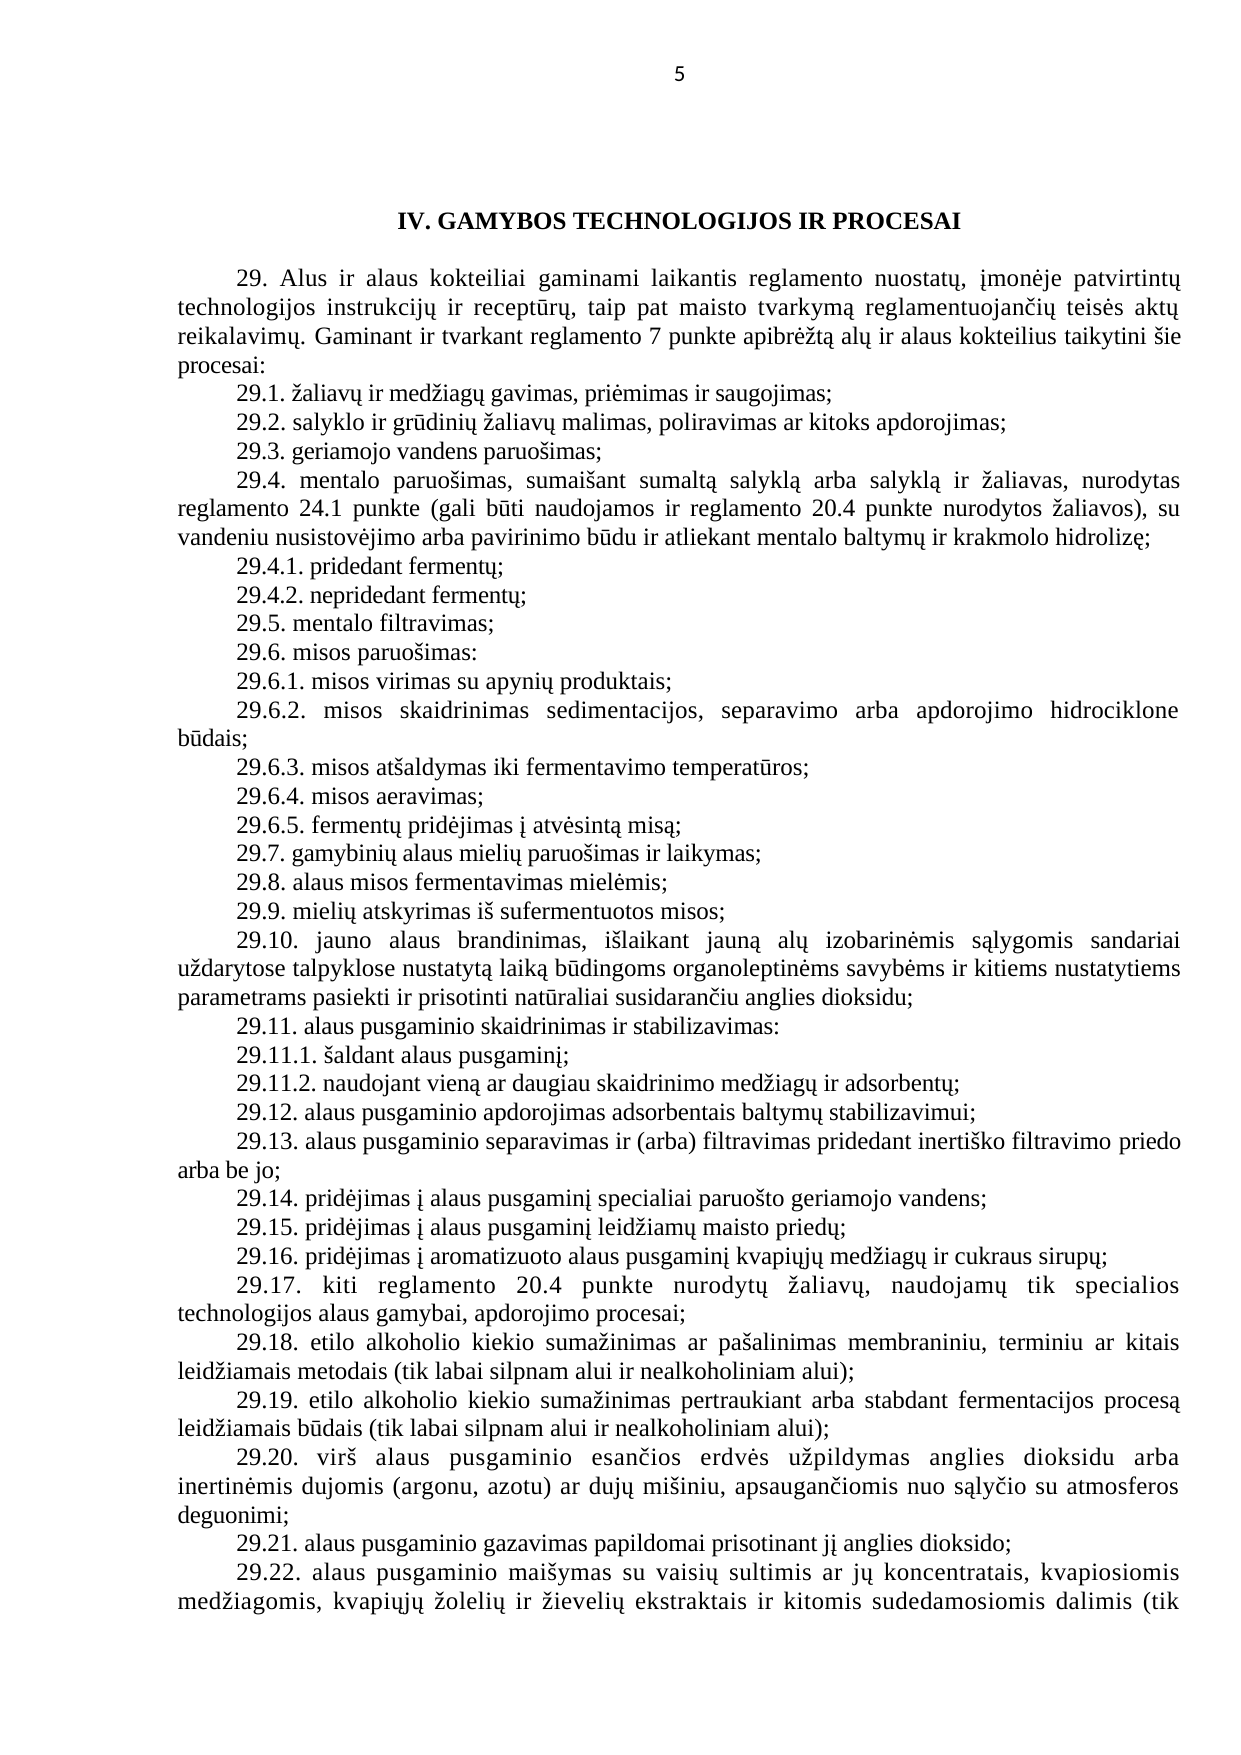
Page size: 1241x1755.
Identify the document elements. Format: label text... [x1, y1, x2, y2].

text 29.4. mentalo paruošimas, sumaišant sumaltą salyklą arba salyklą ir žaliavas, nurodytas reglamento 24.1 punkte (gali būti naudojamos ir reglamento 20.4 punkte nurodytos žaliavos), su vandeniu nusistovėjimo arba pavirinimo būdu ir atliekant mentalo baltymų ir krakmolo hidrolizę; [177, 465, 1181, 551]
text 29.22. alaus pusgaminio maišymas su vaisių sultimis ar jų koncentratais, kvapiosiomis medžiagomis, kvapiųjų žolelių ir žievelių ekstraktais ir kitomis sudedamosiomis dalimis (tik [177, 1557, 1181, 1615]
text 29.11. alaus pusgaminio skaidrinimas ir stabilizavimas: [177, 1011, 1181, 1040]
text 29.18. etilo alkoholio kiekio sumažinimas ar pašalinimas membraniniu, terminiu ar kitais leidžiamais metodais (tik labai silpnam alui ir nealkoholiniam alui); [177, 1327, 1181, 1385]
text 29.9. mielių atskyrimas iš sufermentuotos misos; [177, 896, 1181, 925]
text 29.5. mentalo filtravimas; [177, 608, 1181, 637]
text 29.13. alaus pusgaminio separavimas ir (arba) filtravimas pridedant inertiško filtravimo priedo arba be jo; [177, 1126, 1181, 1183]
text 29.6.4. misos aeravimas; [177, 781, 1181, 810]
text 29.16. pridėjimas į aromatizuoto alaus pusgaminį kvapiųjų medžiagų ir cukraus sirupų; [177, 1241, 1181, 1270]
text 29.2. salyklo ir grūdinių žaliavų malimas, poliravimas ar kitoks apdorojimas; [177, 407, 1181, 436]
text 29.21. alaus pusgaminio gazavimas papildomai prisotinant jį anglies dioksido; [177, 1528, 1181, 1557]
text 29.3. geriamojo vandens paruošimas; [177, 436, 1181, 465]
text 29.11.1. šaldant alaus pusgaminį; [177, 1040, 1181, 1068]
text 29.6. misos paruošimas: [177, 637, 1181, 666]
text 29.6.5. fermentų pridėjimas į atvėsintą misą; [177, 810, 1181, 838]
text 29.7. gamybinių alaus mielių paruošimas ir laikymas; [177, 838, 1181, 867]
text 29.8. alaus misos fermentavimas mielėmis; [177, 867, 1181, 896]
text 29.4.1. pridedant fermentų; [177, 551, 1181, 580]
text 29.6.3. misos atšaldymas iki fermentavimo temperatūros; [177, 752, 1181, 781]
text IV. GAMYBOS TECHNOLOGIJOS IR PROCESAI [177, 206, 1181, 235]
text 29.6.1. misos virimas su apynių produktais; [177, 666, 1181, 695]
text 29.15. pridėjimas į alaus pusgaminį leidžiamų maisto priedų; [177, 1212, 1181, 1241]
text 29.6.2. misos skaidrinimas sedimentacijos, separavimo arba apdorojimo hidrociklone būdais; [177, 695, 1181, 752]
text 29.14. pridėjimas į alaus pusgaminį specialiai paruošto geriamojo vandens; [177, 1183, 1181, 1212]
text 29.17. kiti reglamento 20.4 punkte nurodytų žaliavų, naudojamų tik specialios technologijos alaus gamybai, apdorojimo procesai; [177, 1270, 1181, 1327]
text 29.12. alaus pusgaminio apdorojimas adsorbentais baltymų stabilizavimui; [177, 1097, 1181, 1126]
text 29. Alus ir alaus kokteiliai gaminami laikantis reglamento nuostatų, įmonėje patvirtintų technologijos instrukcijų ir receptūrų, taip pat maisto tvarkymą reglamentuojančių teisės aktų reikalavimų. Gaminant ir tvarkant reglamento 7 punkte apibrėžtą alų ir alaus kokteilius taikytini šie procesai: [177, 263, 1181, 378]
text 29.20. virš alaus pusgaminio esančios erdvės užpildymas anglies dioksidu arba inertinėmis dujomis (argonu, azotu) ar dujų mišiniu, apsaugančiomis nuo sąlyčio su atmosferos deguonimi; [177, 1442, 1181, 1528]
text 29.19. etilo alkoholio kiekio sumažinimas pertraukiant arba stabdant fermentacijos procesą leidžiamais būdais (tik labai silpnam alui ir nealkoholiniam alui); [177, 1385, 1181, 1442]
text 29.10. jauno alaus brandinimas, išlaikant jauną alų izobarinėmis sąlygomis sandariai uždarytose talpyklose nustatytą laiką būdingoms organoleptinėms savybėms ir kitiems nustatytiems parametrams pasiekti ir prisotinti natūraliai susidarančiu anglies dioksidu; [177, 925, 1181, 1011]
text 29.1. žaliavų ir medžiagų gavimas, priėmimas ir saugojimas; [177, 378, 1181, 407]
text 29.11.2. naudojant vieną ar daugiau skaidrinimo medžiagų ir adsorbentų; [177, 1068, 1181, 1097]
text 29.4.2. nepridedant fermentų; [177, 580, 1181, 608]
